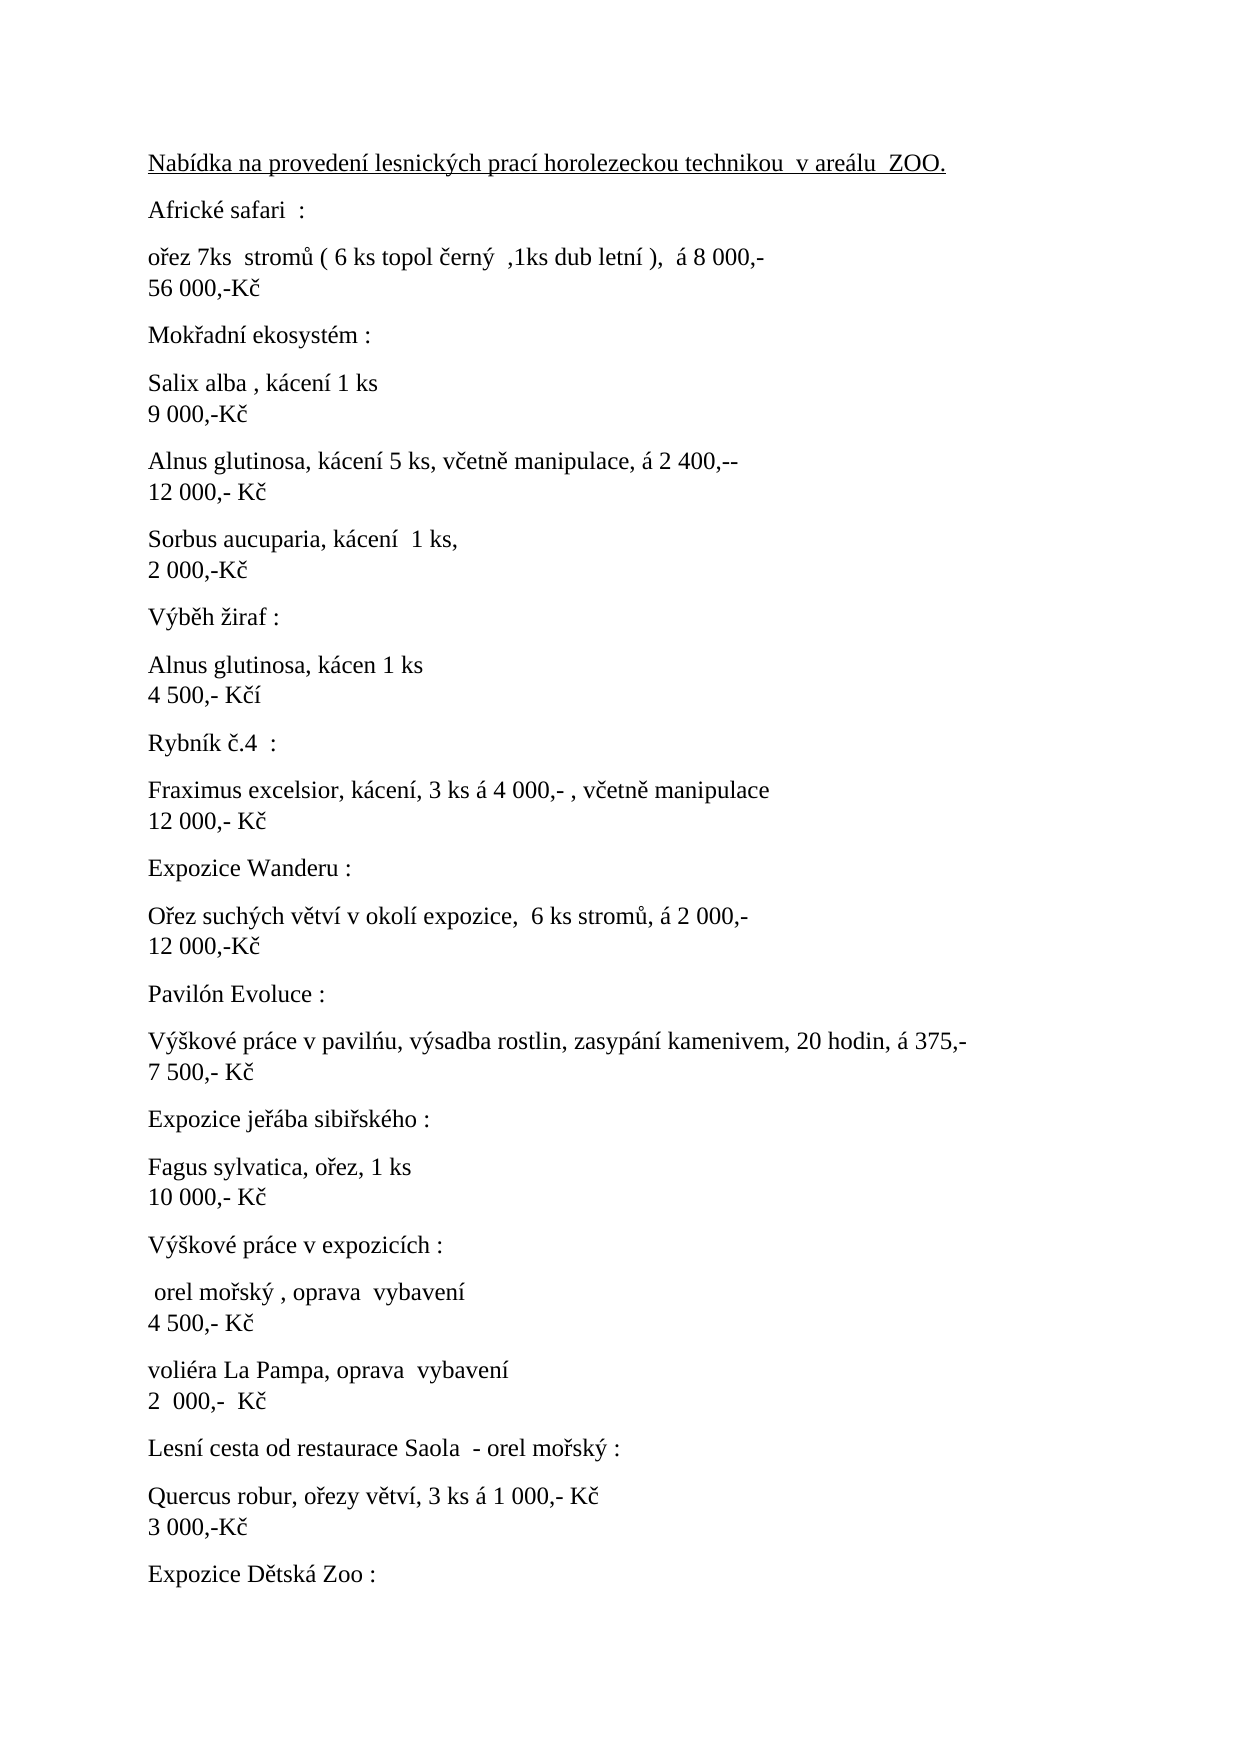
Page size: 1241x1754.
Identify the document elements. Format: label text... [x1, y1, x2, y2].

text orel mořský , oprava vybavení 4 500,- Kč [148, 1277, 1093, 1337]
text Africké safari : [148, 195, 1093, 224]
text Nabídka na provedení lesnických prací horolezeckou technikou v areálu ZOO. [148, 148, 1093, 176]
text ořez 7ks stromů ( 6 ks topol černý ,1ks dub letní ), á 8 000,- 56 000,-Kč [148, 242, 1093, 302]
text Quercus robur, ořezy větví, 3 ks á 1 000,- Kč 3 000,-Kč [148, 1481, 1093, 1540]
text voliéra La Pampa, oprava vybavení 2 000,- Kč [148, 1355, 1093, 1415]
text Výběh žiraf : [148, 602, 1093, 631]
text Expozice Dětská Zoo : [148, 1559, 1093, 1588]
text Lesní cesta od restaurace Saola - orel mořský : [148, 1433, 1093, 1462]
text Salix alba , kácení 1 ks 9 000,-Kč [148, 368, 1093, 427]
text Alnus glutinosa, kácení 5 ks, včetně manipulace, á 2 400,-- 12 000,- Kč [148, 446, 1093, 506]
text Rybník č.4 : [148, 728, 1093, 757]
text Expozice jeřába sibiřského : [148, 1104, 1093, 1133]
text Fagus sylvatica, ořez, 1 ks 10 000,- Kč [148, 1152, 1093, 1211]
text Fraximus excelsior, kácení, 3 ks á 4 000,- , včetně manipulace 12 000,- Kč [148, 775, 1093, 835]
text Sorbus aucuparia, kácení 1 ks, 2 000,-Kč [148, 524, 1093, 584]
text Mokřadní ekosystém : [148, 321, 1093, 349]
text Pavilón Evoluce : [148, 979, 1093, 1008]
text Alnus glutinosa, kácen 1 ks 4 500,- Kčí [148, 650, 1093, 709]
text Výškové práce v pavilńu, výsadba rostlin, zasypání kamenivem, 20 hodin, á 375,- 7 500,- Kč [148, 1026, 1093, 1086]
text Expozice Wanderu : [148, 853, 1093, 882]
text Ořez suchých větví v okolí expozice, 6 ks stromů, á 2 000,- 12 000,-Kč [148, 901, 1093, 960]
text Výškové práce v expozicích : [148, 1230, 1093, 1259]
